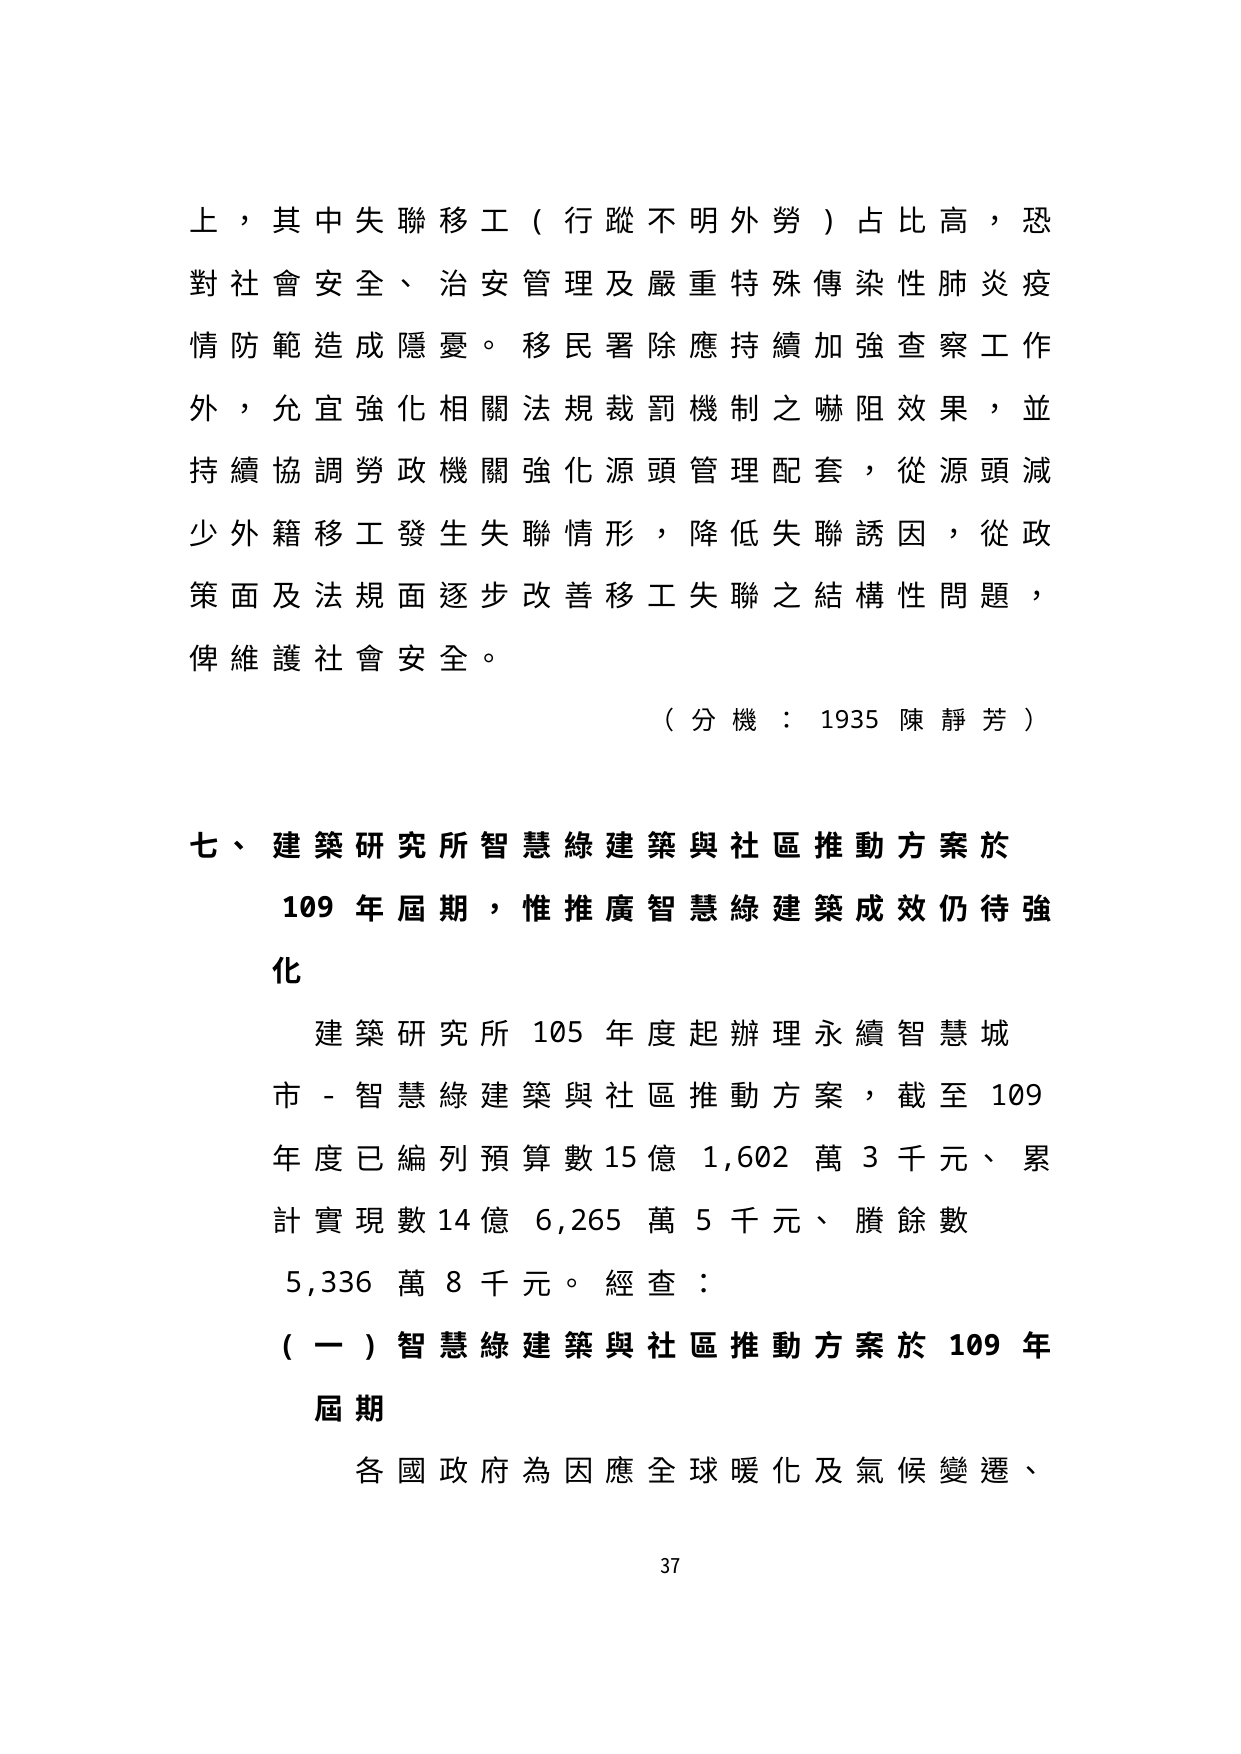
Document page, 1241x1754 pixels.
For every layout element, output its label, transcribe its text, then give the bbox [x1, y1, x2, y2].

text （分機：1935陳靜芳） [183, 677, 1058, 740]
text 上，其中失聯移工(行蹤不明外勞)占比高，恐對社會安全、治安管理及嚴重特殊傳染性肺炎疫情防範造成隱憂。移民署除應持續加強查察工作外，允宜強化相關法規裁罰機制之嚇阻效果，並持續協調勞政機關強化源頭管理配套，從源頭減少外籍移工發生失聯情形，降低失聯誘因，從政策面及法規面逐步改善移工失聯之結構性問題，俾維護社會安全。 [183, 177, 1058, 677]
text (一)智慧綠建築與社區推動方案於109年屆期 [242, 1302, 1058, 1427]
text 七、建築研究所智慧綠建築與社區推動方案於109年屆期，惟推廣智慧綠建築成效仍待強化 [183, 802, 1058, 990]
text 建築研究所105年度起辦理永續智慧城市-智慧綠建築與社區推動方案，截至109年度已編列預算數15億1,602萬3千元、累計實現數14億6,265萬5千元、賸餘數5,336萬8千元。經查： [242, 990, 1058, 1302]
text 各國政府為因應全球暖化及氣候變遷、 [271, 1427, 1058, 1490]
